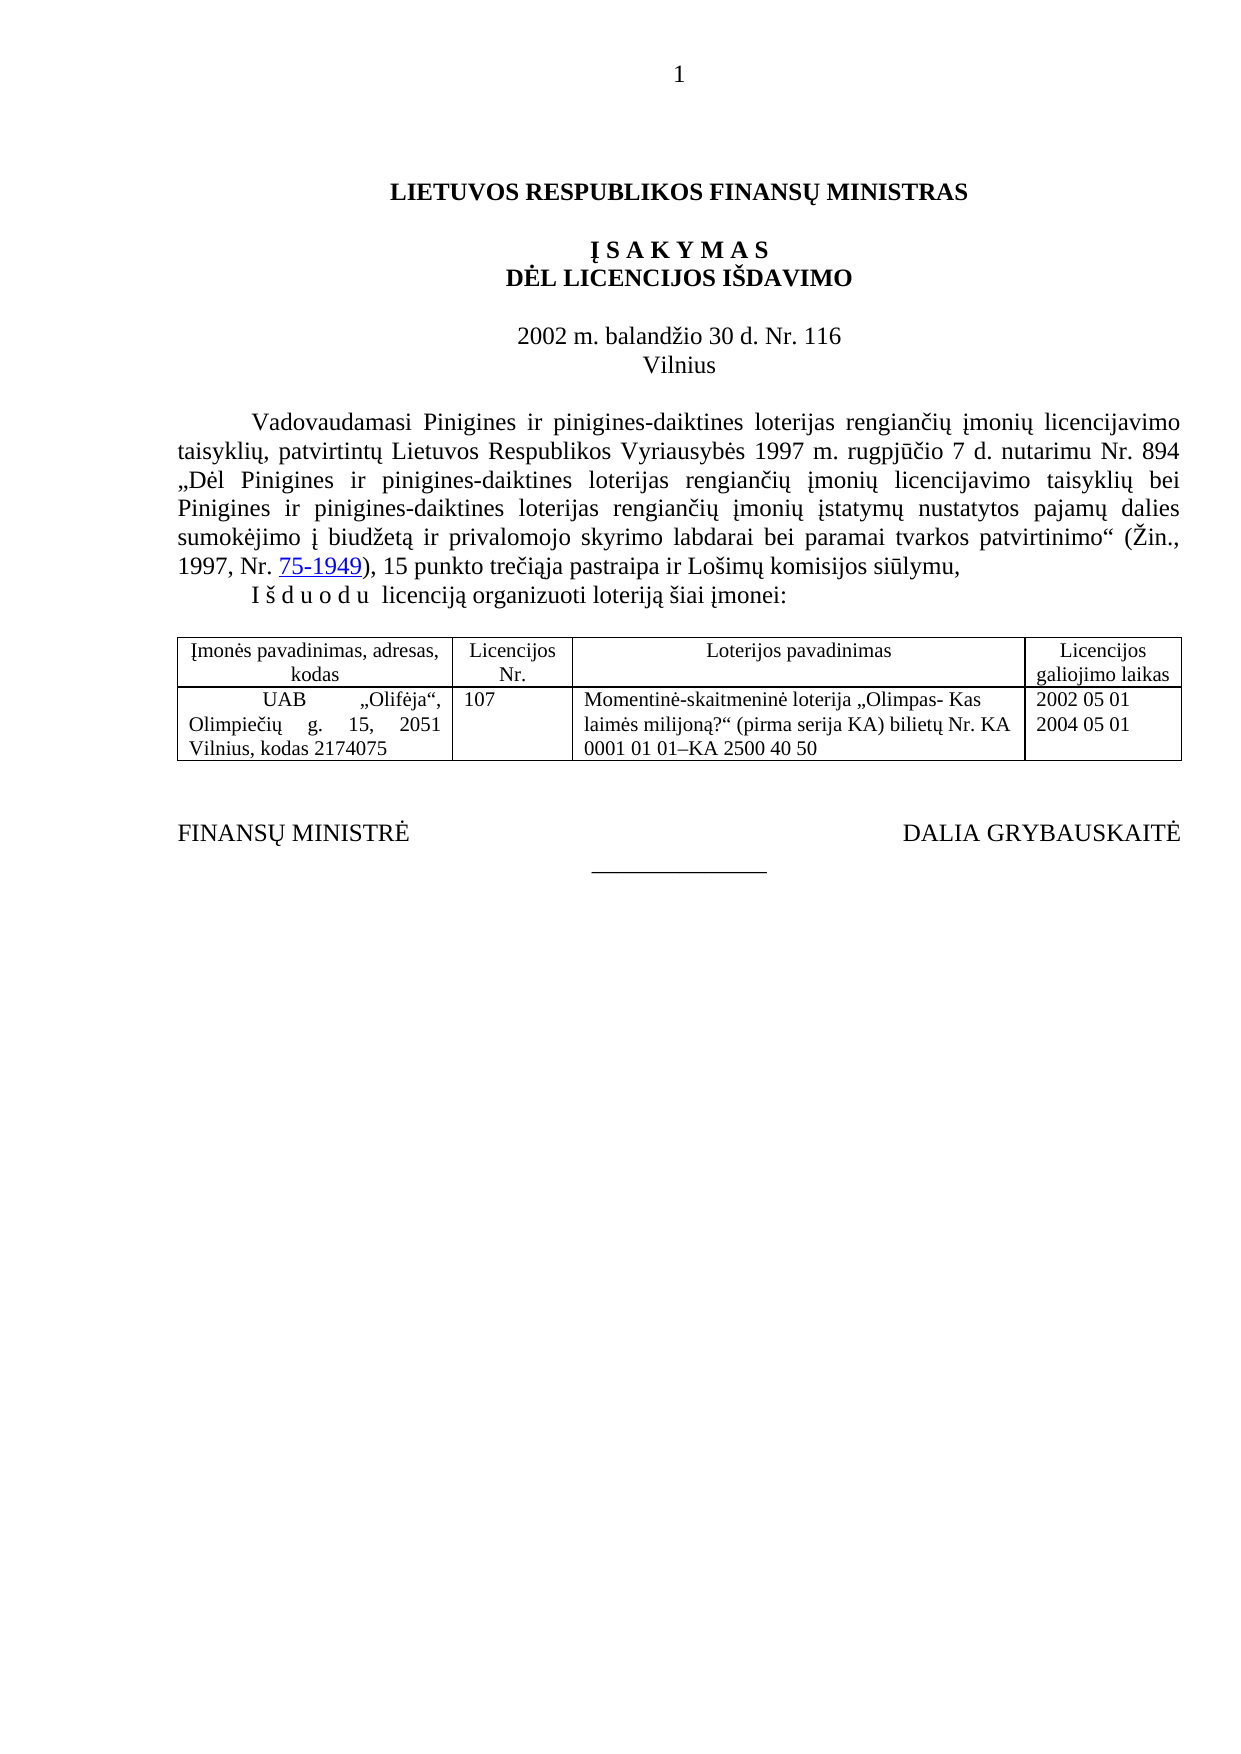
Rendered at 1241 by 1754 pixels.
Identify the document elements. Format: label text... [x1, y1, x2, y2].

table_cell 107 [453, 688, 572, 759]
text DĖL LICENCIJOS IŠDAVIMO [177, 263, 1181, 292]
table_header Įmonės pavadinimas, adresas, kodas [178, 638, 452, 686]
text FINANSŲ MINISTRĖ DALIA GRYBAUSKAITĖ [177, 818, 1181, 847]
text Vadovaudamasi Pinigines ir pinigines-daiktines loterijas rengiančių įmonių licencijavimo taisyklių, patvirtintų Lietuvos Respublikos Vyriausybės 1997 m. rugpjūčio 7 d. nutarimu Nr. 894 „Dėl Pinigines ir pinigines-daiktines loterijas rengiančių įmonių licencijavimo taisyklių bei Pinigines ir pinigines-daiktines loterijas rengiančių įmonių įstatymų nustatytos pajamų dalies sumokėjimo į biudžetą ir privalomojo skyrimo labdarai bei paramai tvarkos patvirtinimo“ (Žin., 1997, Nr. 75-1949), 15 punkto trečiąja pastraipa ir Lošimų komisijos siūlymu, [177, 407, 1181, 580]
table_cell UAB „Olifėja“, Olimpiečių g. 15, 2051 Vilnius, kodas 2174075 [178, 688, 452, 759]
text Vilnius [177, 350, 1181, 378]
text Išduodu licenciją organizuoti loteriją šiai įmonei: [177, 580, 1181, 608]
text ______________ [177, 847, 1181, 876]
table_cell 2002 05 01 2004 05 01 [1026, 688, 1181, 759]
table_header Licencijos Nr. [453, 638, 572, 686]
table_cell Momentinė-skaitmeninė loterija „Olimpas- Kas laimės milijoną?“ (pirma serija KA) bilietų Nr. KA 0001 01 01–KA 2500 40 50 [573, 688, 1024, 759]
table_header Loterijos pavadinimas [573, 638, 1024, 686]
table_header Licencijos galiojimo laikas [1026, 638, 1181, 686]
text 2002 m. balandžio 30 d. Nr. 116 [177, 321, 1181, 350]
text LIETUVOS RESPUBLIKOS FINANSŲ MINISTRAS [177, 177, 1181, 206]
text Į S A K Y M A S [177, 235, 1181, 263]
